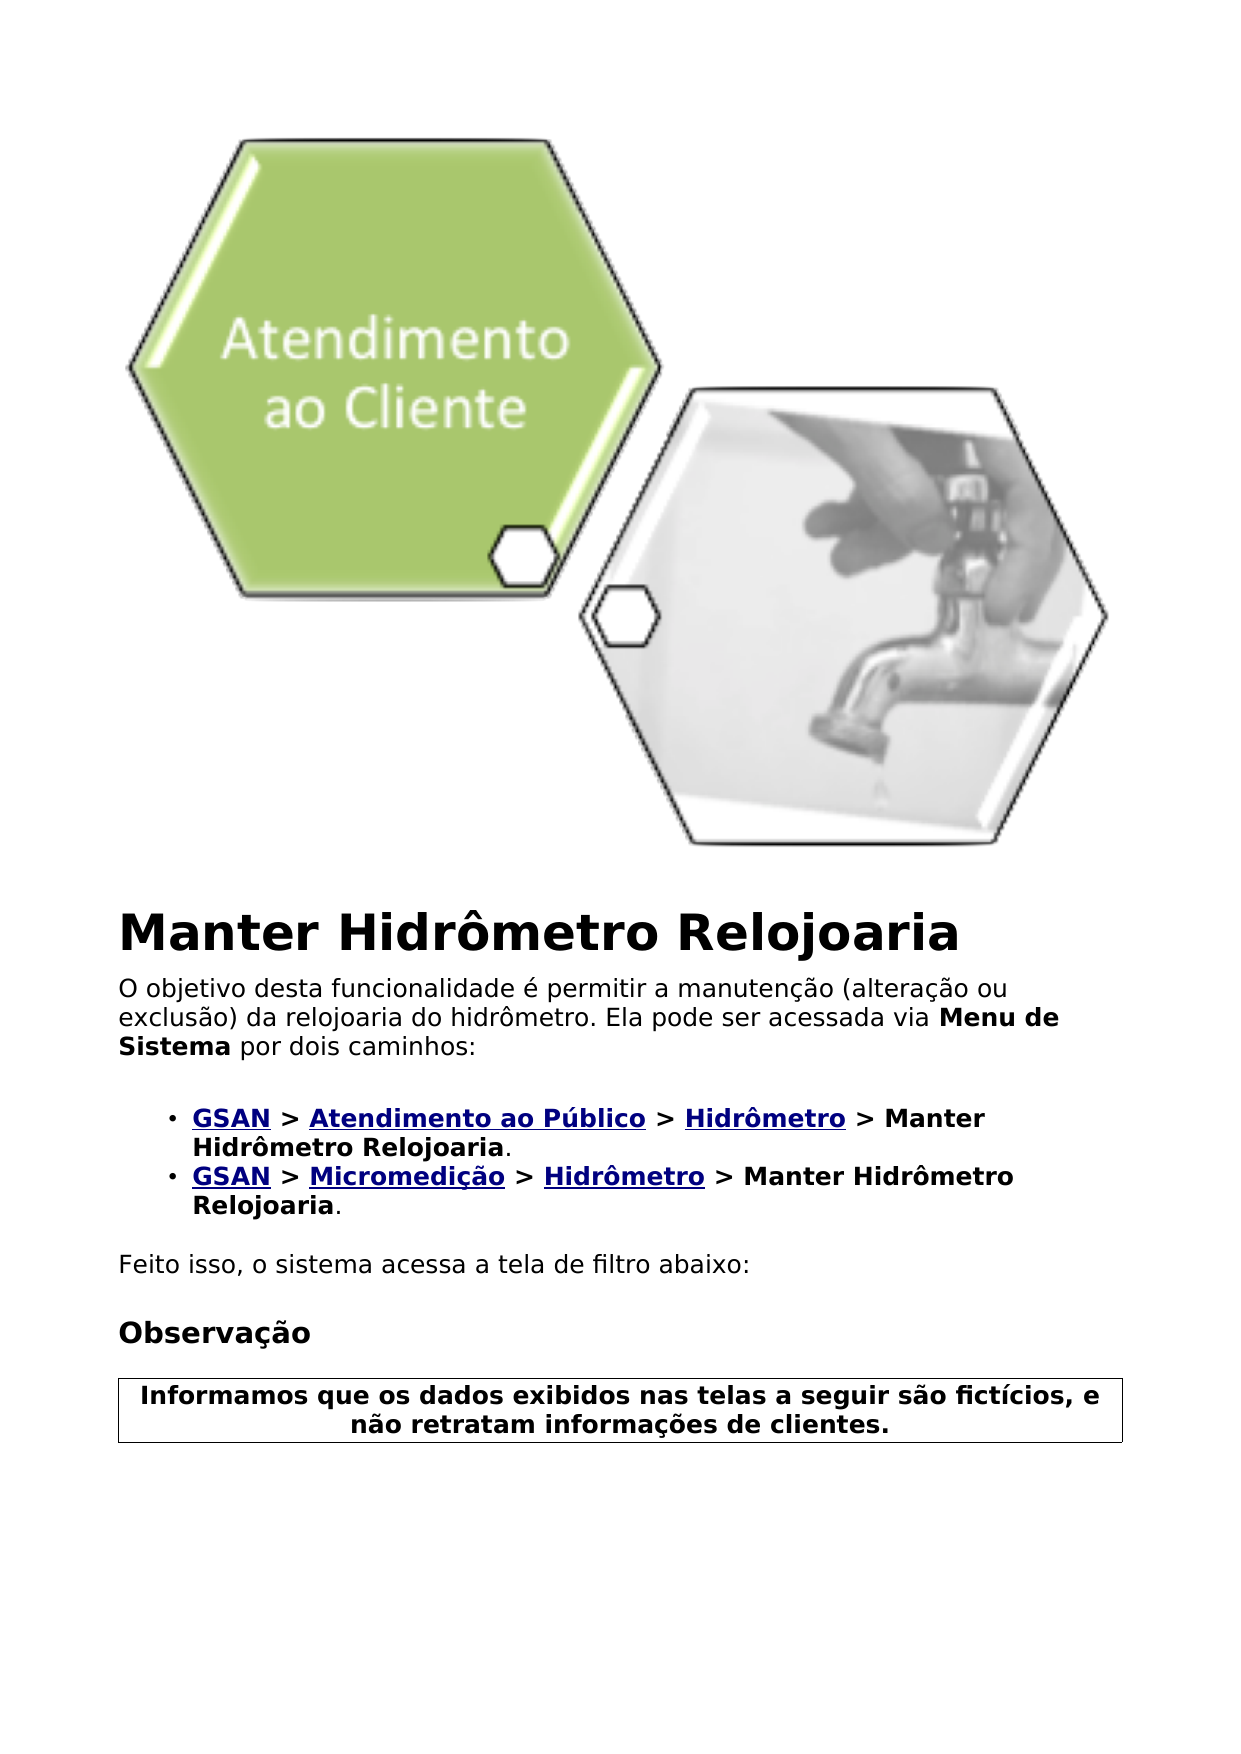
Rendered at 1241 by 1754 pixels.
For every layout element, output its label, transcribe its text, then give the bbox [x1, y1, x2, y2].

list GSAN > Micromedição > Hidrômetro > Manter Hidrômetro Relojoaria. [177, 1162, 1122, 1220]
list GSAN > Atendimento ao Público > Hidrômetro > Manter Hidrômetro Relojoaria. [177, 1104, 1122, 1162]
subtitle Manter Hidrômetro Relojoaria [118, 903, 1122, 962]
text O objetivo desta funcionalidade é permitir a manutenção (alteração ou exclusão) da relojoaria do hidrômetro. Ela pode ser acessada via Menu de Sistema por dois caminhos: [118, 974, 1122, 1062]
picture [118, 118, 1123, 866]
subtitle Observação [118, 1317, 1122, 1351]
table_header Informamos que os dados exibidos nas telas a seguir são fictícios, e não retratam informações de clientes. [119, 1379, 1122, 1442]
text Feito isso, o sistema acessa a tela de filtro abaixo: [118, 1250, 1122, 1279]
